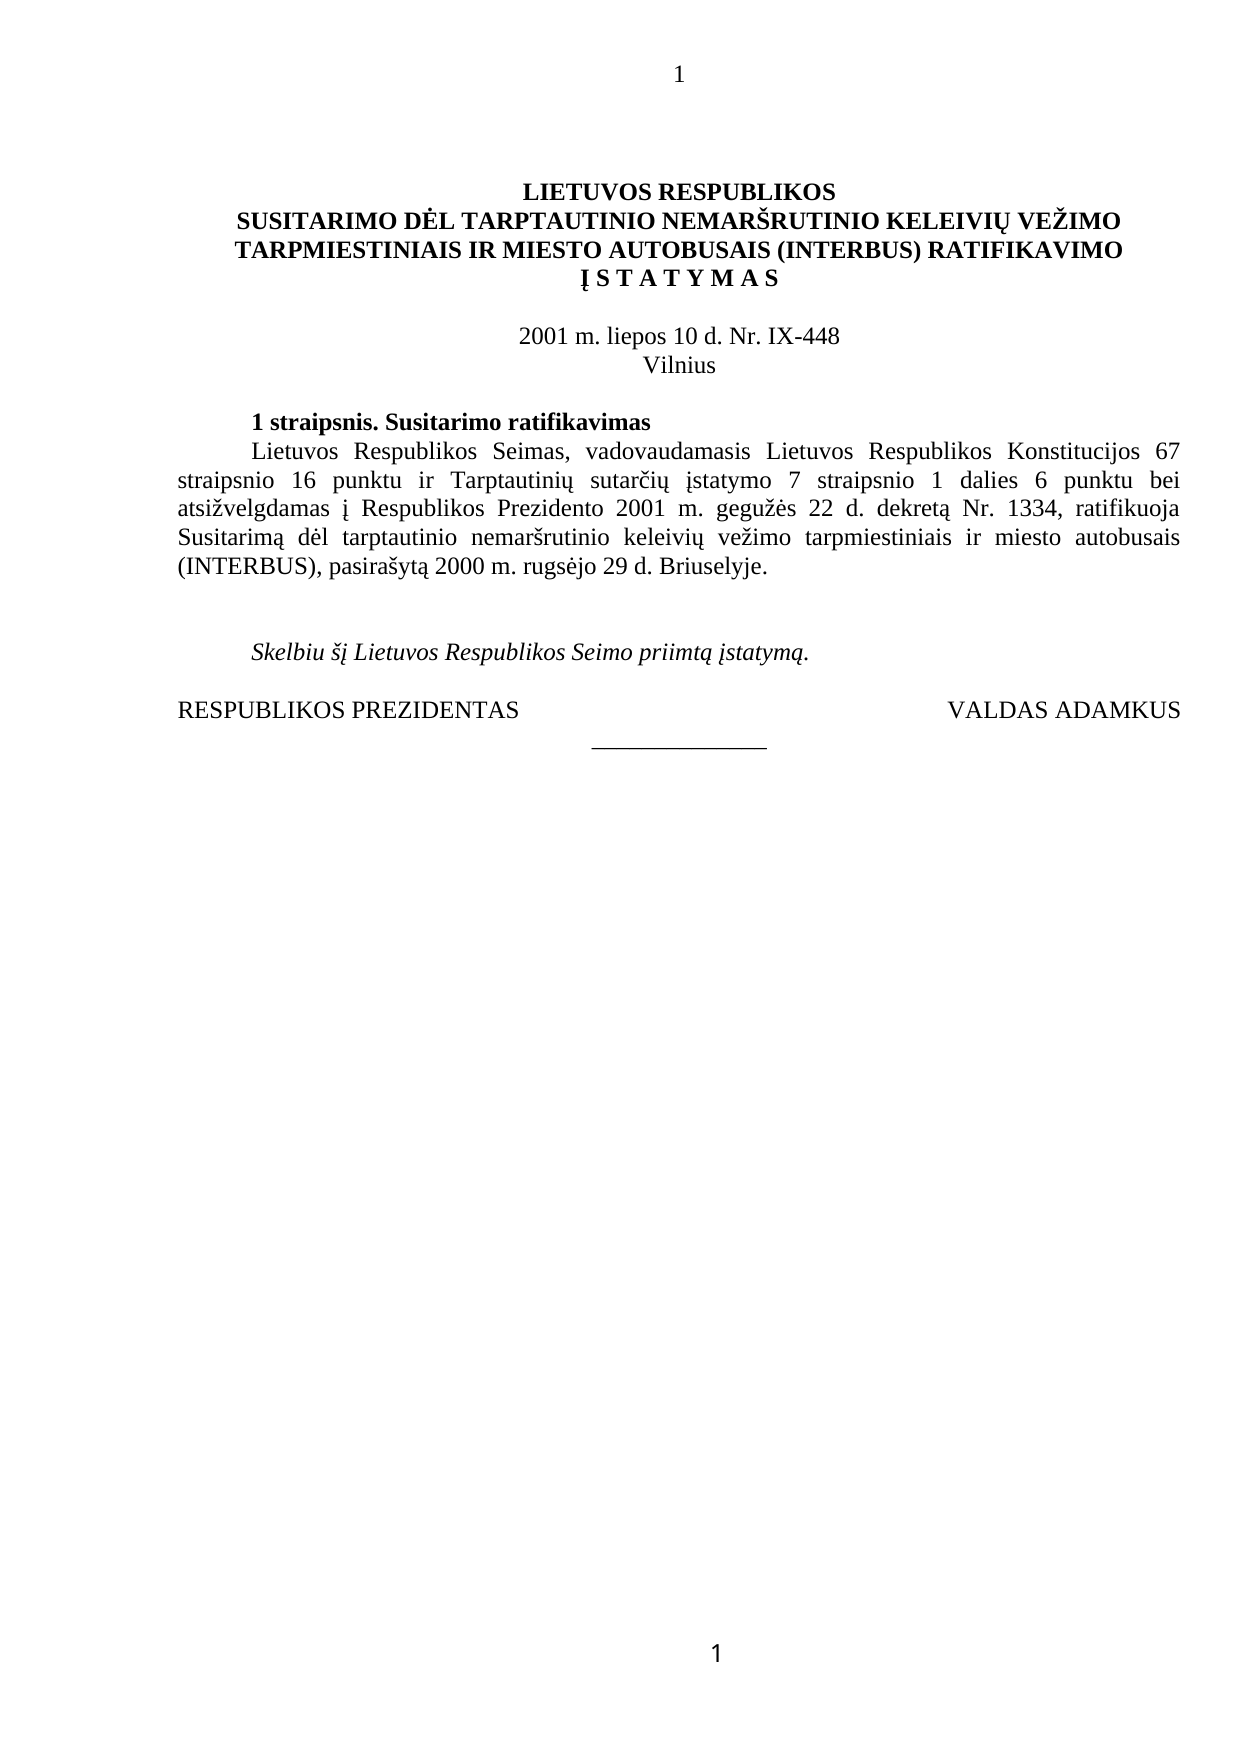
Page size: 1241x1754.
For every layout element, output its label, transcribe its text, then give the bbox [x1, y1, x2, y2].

text LIETUVOS RESPUBLIKOS [177, 177, 1181, 206]
text RESPUBLIKOS PREZIDENTAS VALDAS ADAMKUS [177, 695, 1181, 723]
text SUSITARIMO DĖL TARPTAUTINIO NEMARŠRUTINIO KELEIVIŲ VEŽIMO TARPMIESTINIAIS IR MIESTO AUTOBUSAIS (INTERBUS) RATIFIKAVIMO [177, 206, 1181, 263]
text 2001 m. liepos 10 d. Nr. IX-448 [177, 321, 1181, 350]
text Lietuvos Respublikos Seimas, vadovaudamasis Lietuvos Respublikos Konstitucijos 67 straipsnio 16 punktu ir Tarptautinių sutarčių įstatymo 7 straipsnio 1 dalies 6 punktu bei atsižvelgdamas į Respublikos Prezidento 2001 m. gegužės 22 d. dekretą Nr. 1334, ratifikuoja Susitarimą dėl tarptautinio nemaršrutinio keleivių vežimo tarpmiestiniais ir miesto autobusais (INTERBUS), pasirašytą 2000 m. rugsėjo 29 d. Briuselyje. [177, 436, 1181, 580]
text 1 straipsnis. Susitarimo ratifikavimas [177, 407, 1181, 436]
text Skelbiu šį Lietuvos Respublikos Seimo priimtą įstatymą. [177, 637, 1181, 666]
text Į S T A T Y M A S [177, 263, 1181, 292]
text ______________ [177, 723, 1181, 752]
text Vilnius [177, 350, 1181, 378]
